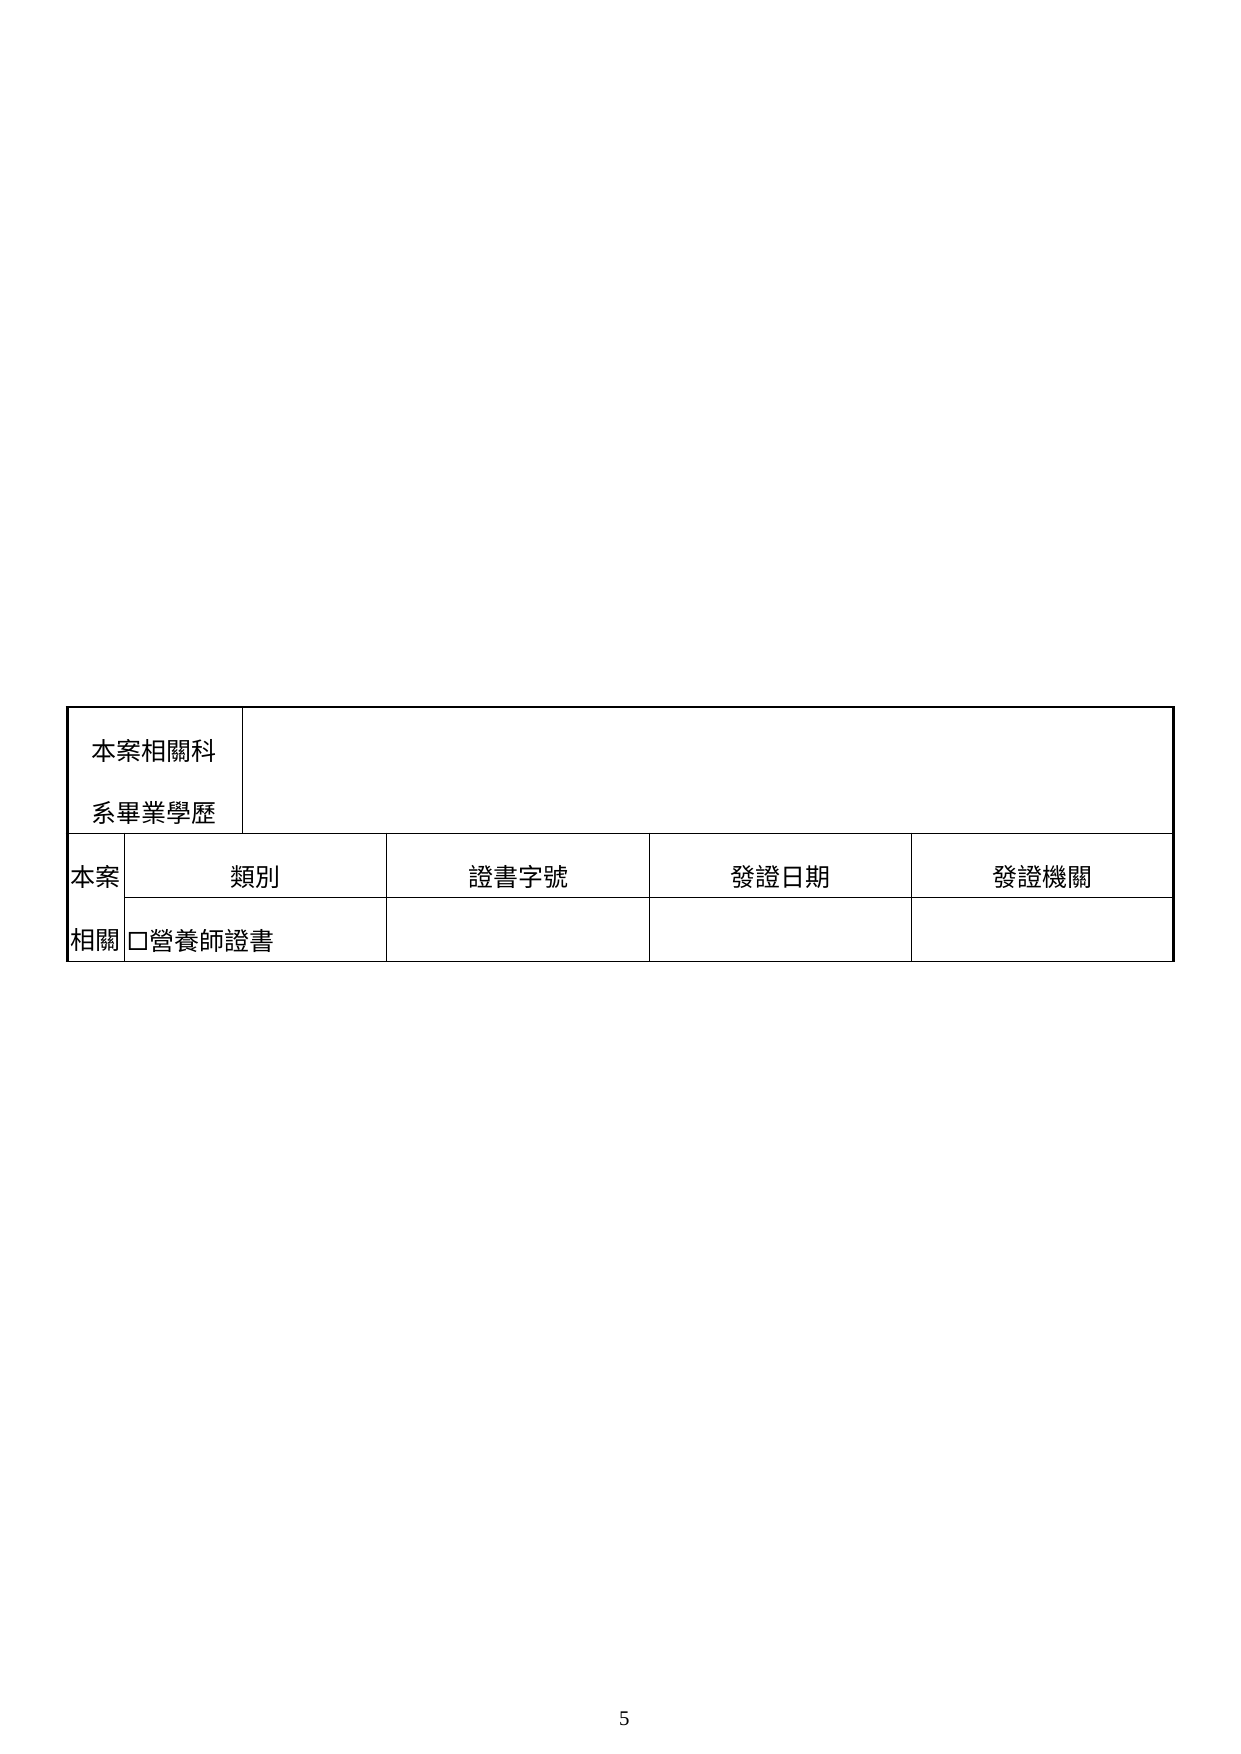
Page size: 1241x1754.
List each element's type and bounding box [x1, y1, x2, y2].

table_cell [243, 708, 1172, 832]
